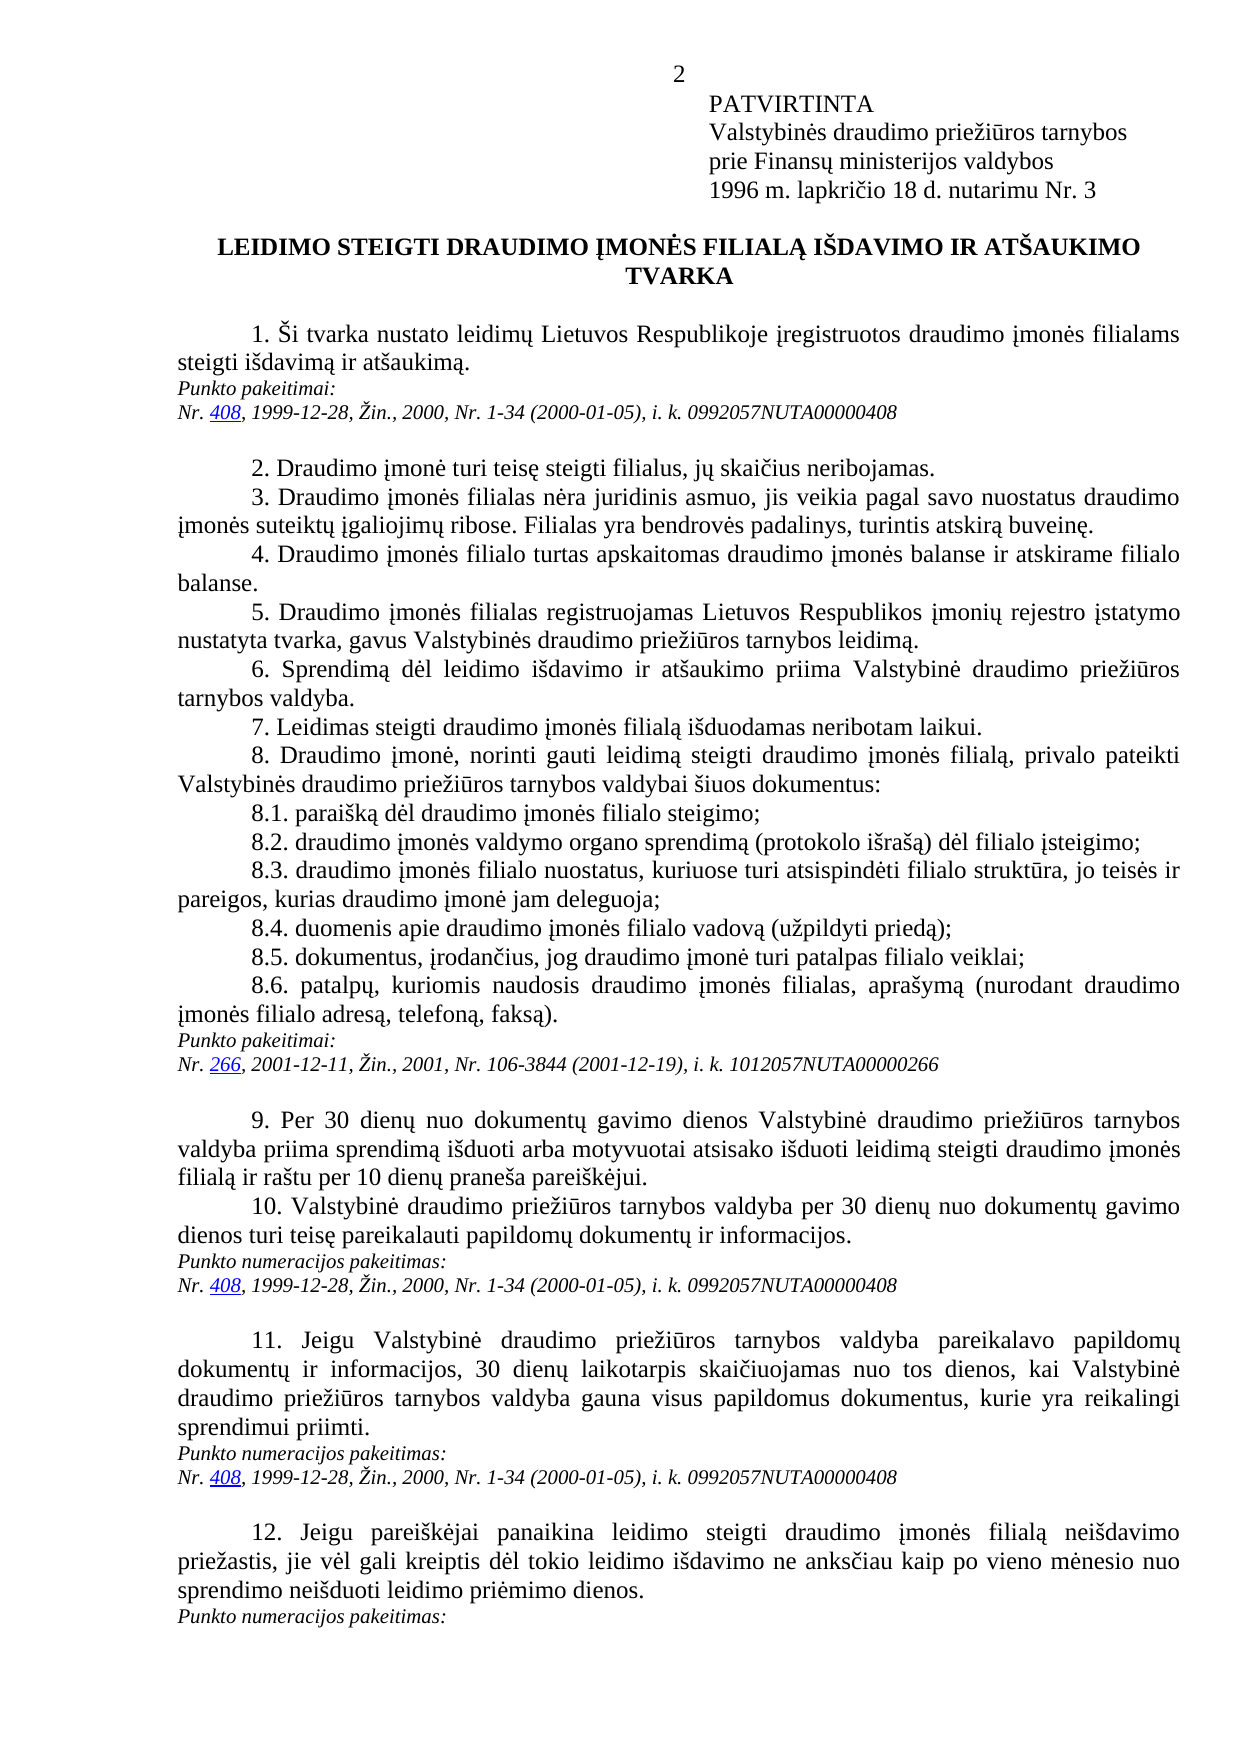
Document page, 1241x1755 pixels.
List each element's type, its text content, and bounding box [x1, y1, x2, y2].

text 8.2. draudimo įmonės valdymo organo sprendimą (protokolo išrašą) dėl filialo įsteigimo; [177, 827, 1181, 856]
text 5. Draudimo įmonės filialas registruojamas Lietuvos Respublikos įmonių rejestro įstatymo nustatyta tvarka, gavus Valstybinės draudimo priežiūros tarnybos leidimą. [177, 597, 1181, 654]
text 8.1. paraišką dėl draudimo įmonės filialo steigimo; [177, 798, 1181, 827]
text Punkto pakeitimai: [177, 1028, 1181, 1052]
text 2. Draudimo įmonė turi teisę steigti filialus, jų skaičius neribojamas. [177, 453, 1181, 482]
text 10. Valstybinė draudimo priežiūros tarnybos valdyba per 30 dienų nuo dokumentų gavimo dienos turi teisę pareikalauti papildomų dokumentų ir informacijos. [177, 1191, 1181, 1249]
text 12. Jeigu pareiškėjai panaikina leidimo steigti draudimo įmonės filialą neišdavimo priežastis, jie vėl gali kreiptis dėl tokio leidimo išdavimo ne anksčiau kaip po vieno mėnesio nuo sprendimo neišduoti leidimo priėmimo dienos. [177, 1517, 1181, 1604]
text 6. Sprendimą dėl leidimo išdavimo ir atšaukimo priima Valstybinė draudimo priežiūros tarnybos valdyba. [177, 654, 1181, 712]
text Punkto pakeitimai: [177, 376, 1181, 400]
text 1. Ši tvarka nustato leidimų Lietuvos Respublikoje įregistruotos draudimo įmonės filialams steigti išdavimą ir atšaukimą. [177, 319, 1181, 376]
text 9. Per 30 dienų nuo dokumentų gavimo dienos Valstybinė draudimo priežiūros tarnybos valdyba priima sprendimą išduoti arba motyvuotai atsisako išduoti leidimą steigti draudimo įmonės filialą ir raštu per 10 dienų praneša pareiškėjui. [177, 1105, 1181, 1191]
text Nr. 408, 1999-12-28, Žin., 2000, Nr. 1-34 (2000-01-05), i. k. 0992057NUTA00000408 [177, 1464, 1181, 1489]
text 8. Draudimo įmonė, norinti gauti leidimą steigti draudimo įmonės filialą, privalo pateikti Valstybinės draudimo priežiūros tarnybos valdybai šiuos dokumentus: [177, 741, 1181, 798]
text Nr. 408, 1999-12-28, Žin., 2000, Nr. 1-34 (2000-01-05), i. k. 0992057NUTA00000408 [177, 1273, 1181, 1297]
text Punkto numeracijos pakeitimas: [177, 1604, 1181, 1628]
text Nr. 408, 1999-12-28, Žin., 2000, Nr. 1-34 (2000-01-05), i. k. 0992057NUTA00000408 [177, 400, 1181, 424]
text 3. Draudimo įmonės filialas nėra juridinis asmuo, jis veikia pagal savo nuostatus draudimo įmonės suteiktų įgaliojimų ribose. Filialas yra bendrovės padalinys, turintis atskirą buveinę. [177, 482, 1181, 539]
text 8.3. draudimo įmonės filialo nuostatus, kuriuose turi atsispindėti filialo struktūra, jo teisės ir pareigos, kurias draudimo įmonė jam deleguoja; [177, 856, 1181, 913]
text TVARKA [177, 261, 1181, 290]
text Punkto numeracijos pakeitimas: [177, 1249, 1181, 1273]
text Nr. 266, 2001-12-11, Žin., 2001, Nr. 106-3844 (2001-12-19), i. k. 1012057NUTA00000266 [177, 1052, 1181, 1076]
text 7. Leidimas steigti draudimo įmonės filialą išduodamas neribotam laikui. [177, 712, 1181, 741]
text 4. Draudimo įmonės filialo turtas apskaitomas draudimo įmonės balanse ir atskirame filialo balanse. [177, 539, 1181, 597]
text Punkto numeracijos pakeitimas: [177, 1441, 1181, 1464]
text 8.5. dokumentus, įrodančius, jog draudimo įmonė turi patalpas filialo veiklai; [177, 942, 1181, 971]
text PATVIRTINTA [709, 89, 1181, 117]
text prie Finansų ministerijos valdybos [177, 146, 1181, 175]
text 11. Jeigu Valstybinė draudimo priežiūros tarnybos valdyba pareikalavo papildomų dokumentų ir informacijos, 30 dienų laikotarpis skaičiuojamas nuo tos dienos, kai Valstybinė draudimo priežiūros tarnybos valdyba gauna visus papildomus dokumentus, kurie yra reikalingi sprendimui priimti. [177, 1326, 1181, 1441]
text 8.4. duomenis apie draudimo įmonės filialo vadovą (užpildyti priedą); [177, 913, 1181, 942]
text 8.6. patalpų, kuriomis naudosis draudimo įmonės filialas, aprašymą (nurodant draudimo įmonės filialo adresą, telefoną, faksą). [177, 971, 1181, 1028]
text 1996 m. lapkričio 18 d. nutarimu Nr. 3 [177, 175, 1181, 204]
text Valstybinės draudimo priežiūros tarnybos [177, 117, 1181, 146]
text LEIDIMO STEIGTI DRAUDIMO ĮMONĖS FILIALĄ IŠDAVIMO IR ATŠAUKIMO [177, 232, 1181, 261]
